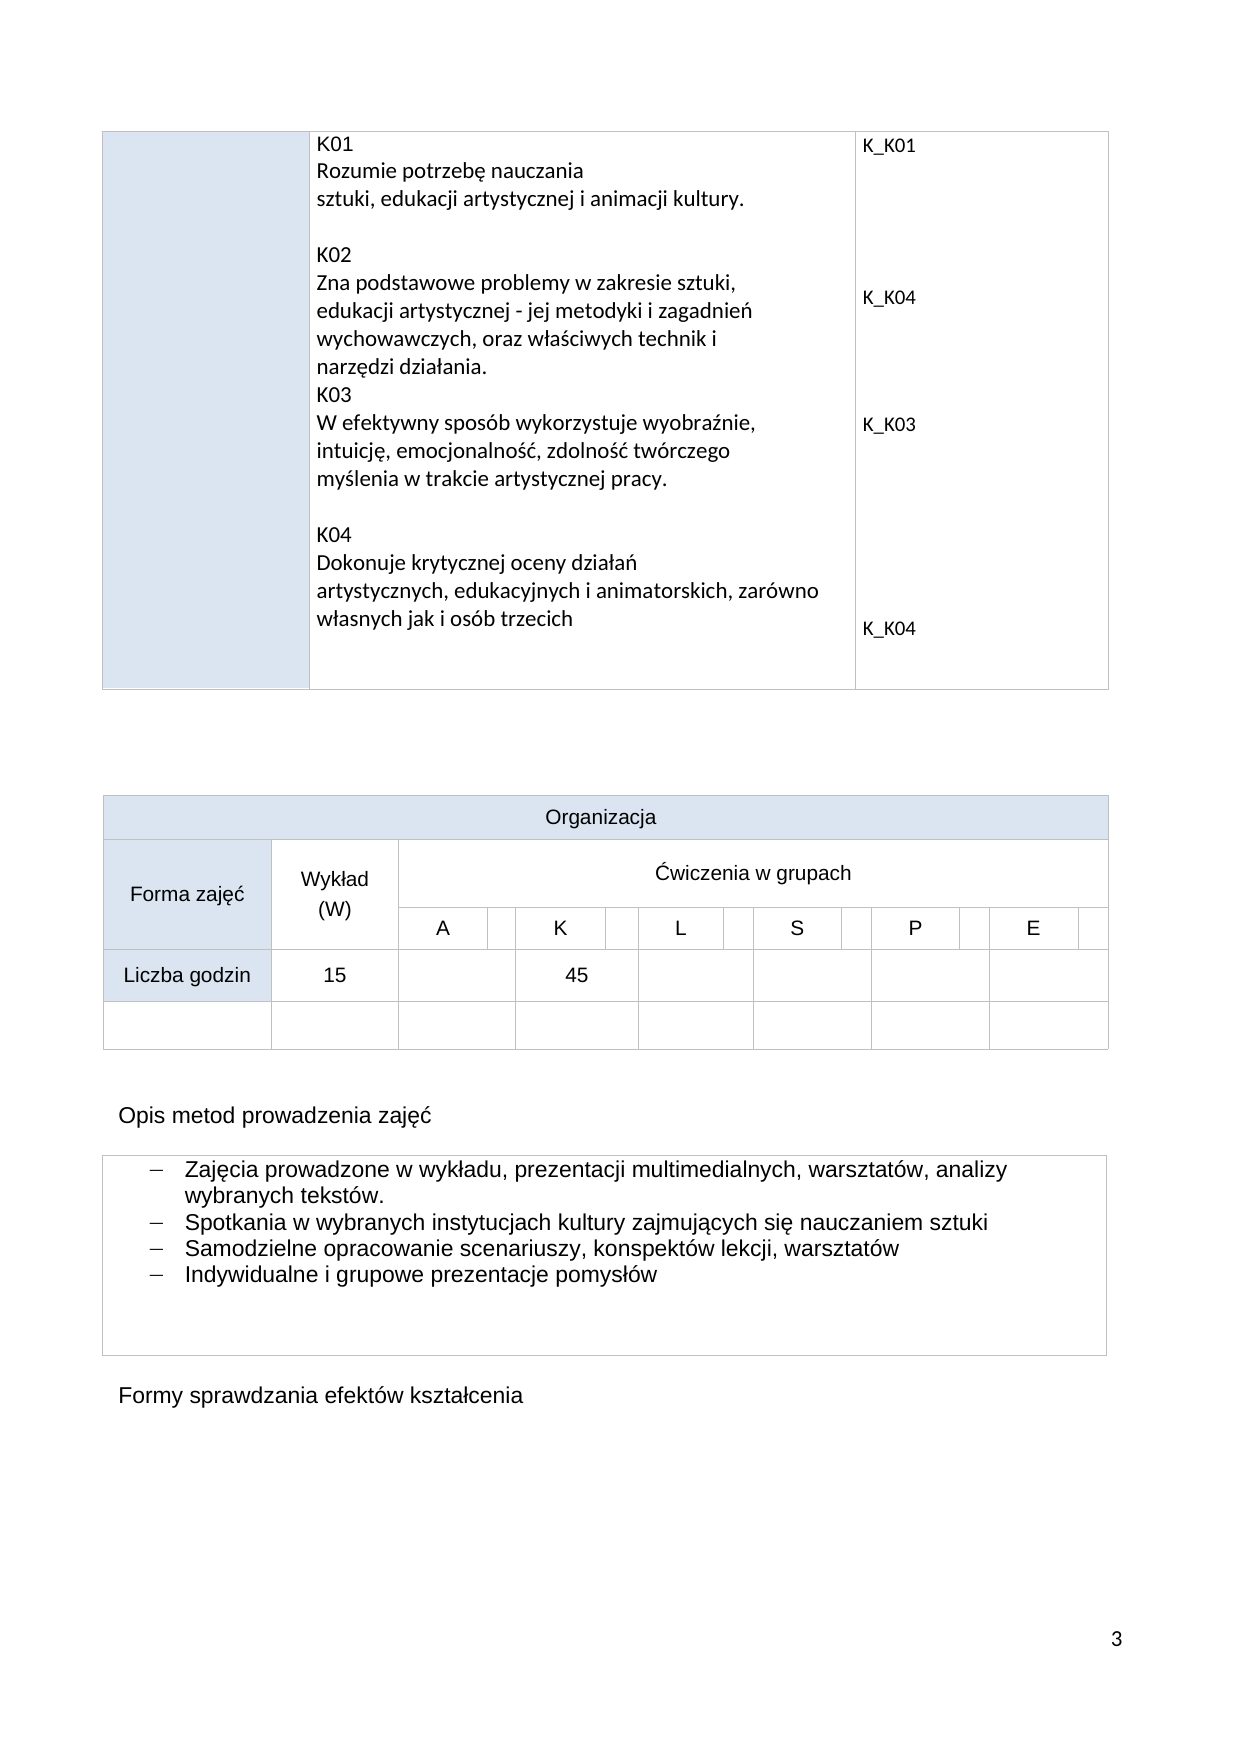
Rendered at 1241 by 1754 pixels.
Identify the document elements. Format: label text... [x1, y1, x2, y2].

table_cell Forma zajęć [104, 840, 271, 949]
table_cell Wykład (W) [272, 840, 398, 949]
table_cell A [399, 908, 487, 949]
text Formy sprawdzania efektów kształcenia [118, 1382, 1122, 1408]
table_cell 15 [272, 950, 398, 1001]
table_cell [399, 1002, 515, 1049]
table_cell K01 Rozumie potrzebę nauczania sztuki, edukacji artystycznej i animacji kultury. K02 Zna podstawowe problemy w zakresie sztuki, edukacji artystycznej - jej metodyki i zagadnień wychowawczych, oraz właściwych technik i narzędzi działania. K03 W efektywny sposób wykorzystuje wyobraźnie, intuicję, emocjonalność, zdolność twórczego myślenia w trakcie artystycznej pracy. K04 Dokonuje krytycznej oceny działań artystycznych, edukacyjnych i animatorskich, zarówno własnych jak i osób trzecich [310, 132, 855, 688]
table_cell [516, 1002, 638, 1049]
table_cell [272, 1002, 398, 1049]
table_cell Ćwiczenia w grupach [399, 840, 1108, 907]
table_cell [872, 950, 989, 1001]
table_header [103, 132, 309, 688]
table_cell [960, 908, 989, 949]
table_cell [990, 1002, 1108, 1049]
table_cell E [990, 908, 1078, 949]
table_cell [754, 950, 871, 1001]
table_cell [606, 908, 638, 949]
table_header Organizacja [104, 796, 1108, 839]
table_cell [104, 1002, 271, 1049]
table_cell [399, 950, 515, 1001]
table_cell L [639, 908, 723, 949]
table_cell P [872, 908, 959, 949]
table_cell 45 [516, 950, 638, 1001]
table_cell K [516, 908, 605, 949]
table_cell [754, 1002, 871, 1049]
table_header Zajęcia prowadzone w wykładu, prezentacji multimedialnych, warsztatów, analizy wybranych tekstów. Spotkania w wybranych instytucjach kultury zajmujących się nauczaniem sztuki Samodzielne opracowanie scenariuszy, konspektów lekcji, warsztatów Indywidualne i grupowe prezentacje pomysłów [103, 1156, 1106, 1355]
table_cell Liczba godzin [104, 950, 271, 1001]
table_cell [1079, 908, 1108, 949]
table_cell K_K01 K_K04 K_K03 K_K04 [856, 132, 1108, 688]
table_cell [872, 1002, 989, 1049]
table_cell [488, 908, 515, 949]
table_cell [639, 950, 753, 1001]
table_cell [990, 950, 1108, 1001]
table_cell [639, 1002, 753, 1049]
table_cell [724, 908, 753, 949]
text Opis metod prowadzenia zajęć [118, 1102, 1122, 1128]
table_cell [842, 908, 871, 949]
table_cell S [754, 908, 841, 949]
